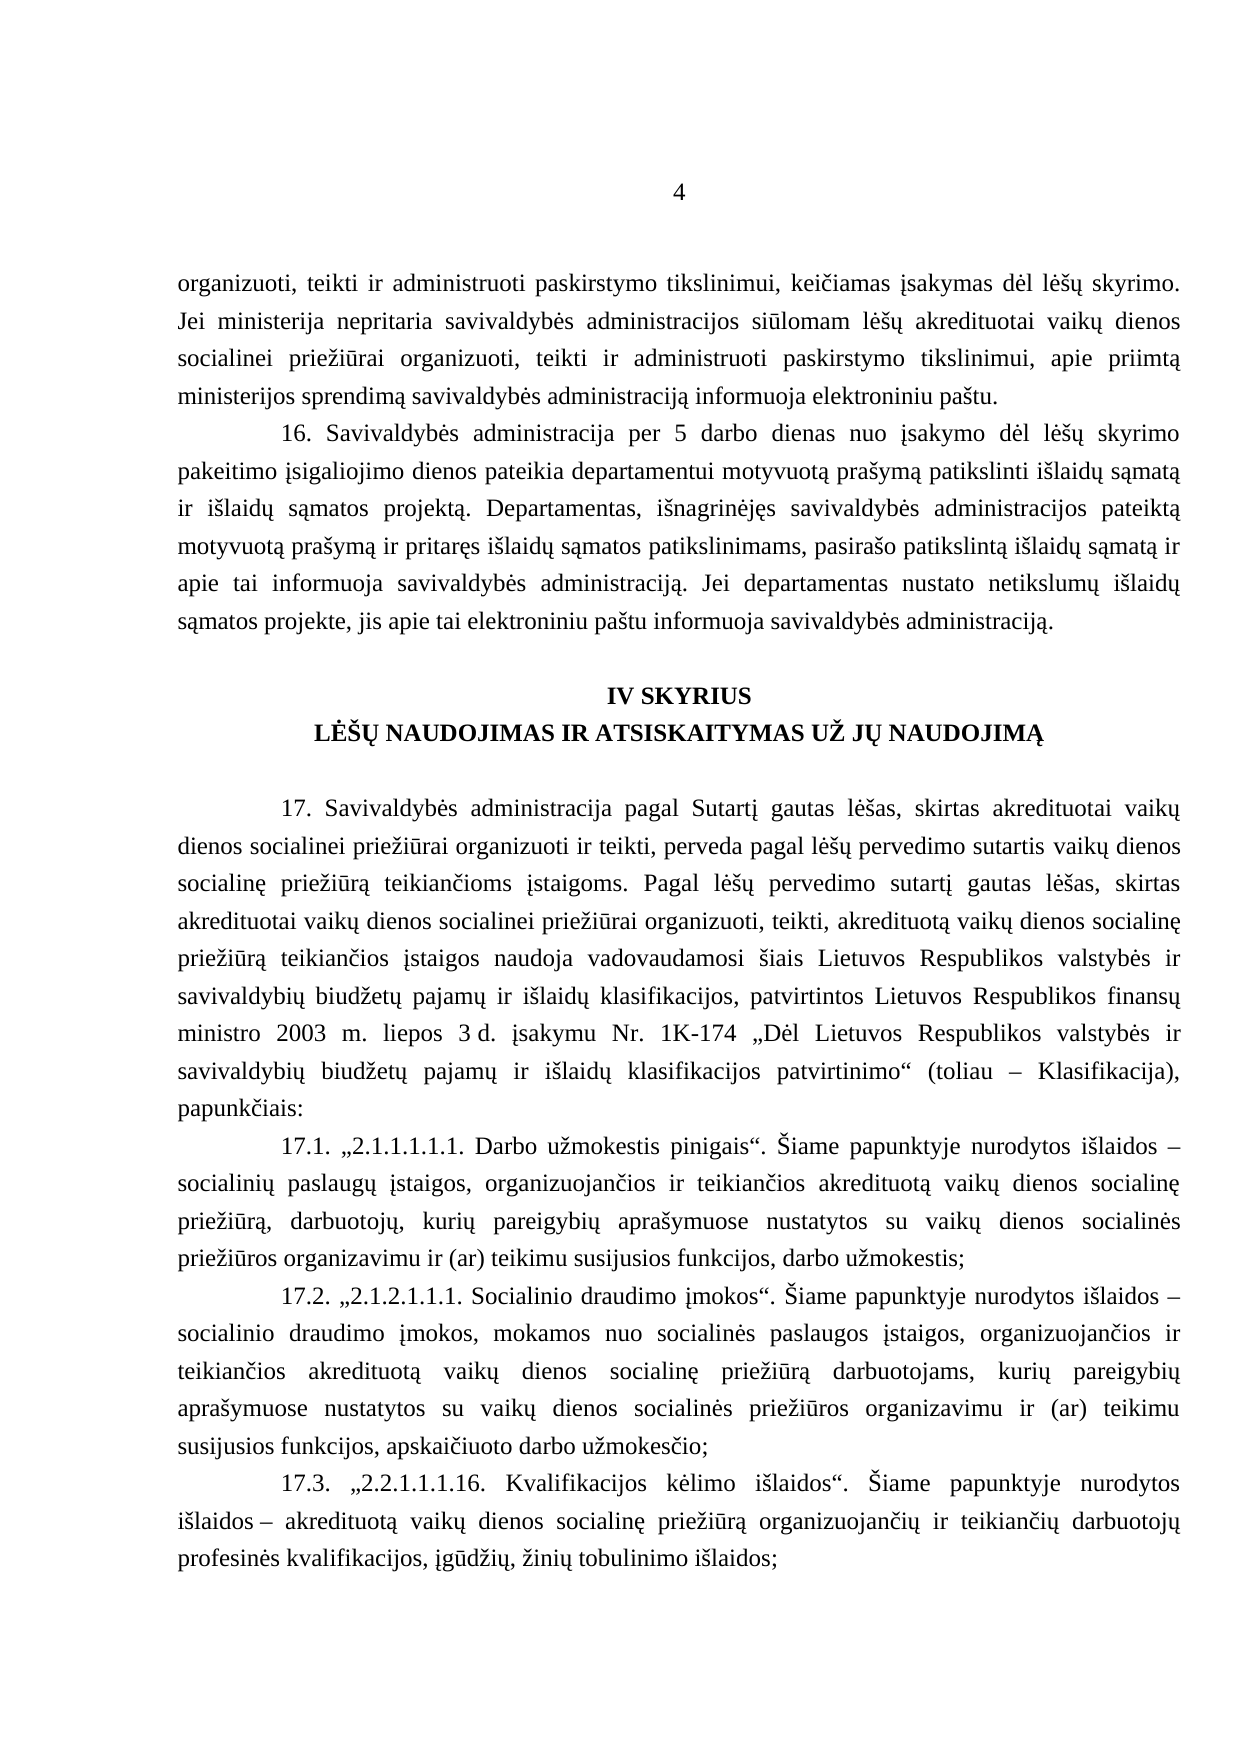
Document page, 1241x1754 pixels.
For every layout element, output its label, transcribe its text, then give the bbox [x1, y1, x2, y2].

text 16. Savivaldybės administracija per 5 darbo dienas nuo įsakymo dėl lėšų skyrimo pakeitimo įsigaliojimo dienos pateikia departamentui motyvuotą prašymą patikslinti išlaidų sąmatą ir išlaidų sąmatos projektą. Departamentas, išnagrinėjęs savivaldybės administracijos pateiktą motyvuotą prašymą ir pritaręs išlaidų sąmatos patikslinimams, pasirašo patikslintą išlaidų sąmatą ir apie tai informuoja savivaldybės administraciją. Jei departamentas nustato netikslumų išlaidų sąmatos projekte, jis apie tai elektroniniu paštu informuoja savivaldybės administraciją. [177, 409, 1181, 634]
text 17. Savivaldybės administracija pagal Sutartį gautas lėšas, skirtas akredituotai vaikų dienos socialinei priežiūrai organizuoti ir teikti, perveda pagal lėšų pervedimo sutartis vaikų dienos socialinę priežiūrą teikiančioms įstaigoms. Pagal lėšų pervedimo sutartį gautas lėšas, skirtas akredituotai vaikų dienos socialinei priežiūrai organizuoti, teikti, akredituotą vaikų dienos socialinę priežiūrą teikiančios įstaigos naudoja vadovaudamosi šiais Lietuvos Respublikos valstybės ir savivaldybių biudžetų pajamų ir išlaidų klasifikacijos, patvirtintos Lietuvos Respublikos finansų ministro 2003 m. liepos 3 d. įsakymu Nr. 1K-174 „Dėl Lietuvos Respublikos valstybės ir savivaldybių biudžetų pajamų ir išlaidų klasifikacijos patvirtinimo“ (toliau – Klasifikacija), papunkčiais: [177, 784, 1181, 1122]
text organizuoti, teikti ir administruoti paskirstymo tikslinimui, keičiamas įsakymas dėl lėšų skyrimo. Jei ministerija nepritaria savivaldybės administracijos siūlomam lėšų akredituotai vaikų dienos socialinei priežiūrai organizuoti, teikti ir administruoti paskirstymo tikslinimui, apie priimtą ministerijos sprendimą savivaldybės administraciją informuoja elektroniniu paštu. [177, 259, 1181, 409]
text IV SKYRIUS [177, 672, 1181, 709]
text 17.2. „2.1.2.1.1.1. Socialinio draudimo įmokos“. Šiame papunktyje nurodytos išlaidos – socialinio draudimo įmokos, mokamos nuo socialinės paslaugos įstaigos, organizuojančios ir teikiančios akredituotą vaikų dienos socialinę priežiūrą darbuotojams, kurių pareigybių aprašymuose nustatytos su vaikų dienos socialinės priežiūros organizavimu ir (ar) teikimu susijusios funkcijos, apskaičiuoto darbo užmokesčio; [177, 1272, 1181, 1459]
text 17.1. „2.1.1.1.1.1. Darbo užmokestis pinigais“. Šiame papunktyje nurodytos išlaidos – socialinių paslaugų įstaigos, organizuojančios ir teikiančios akredituotą vaikų dienos socialinę priežiūrą, darbuotojų, kurių pareigybių aprašymuose nustatytos su vaikų dienos socialinės priežiūros organizavimu ir (ar) teikimu susijusios funkcijos, darbo užmokestis; [177, 1122, 1181, 1272]
text LĖŠŲ NAUDOJIMAS IR ATSISKAITYMAS UŽ JŲ NAUDOJIMĄ [177, 709, 1181, 747]
text 17.3. „2.2.1.1.1.16. Kvalifikacijos kėlimo išlaidos“. Šiame papunktyje nurodytos išlaidos – akredituotą vaikų dienos socialinę priežiūrą organizuojančių ir teikiančių darbuotojų profesinės kvalifikacijos, įgūdžių, žinių tobulinimo išlaidos; [177, 1459, 1181, 1572]
